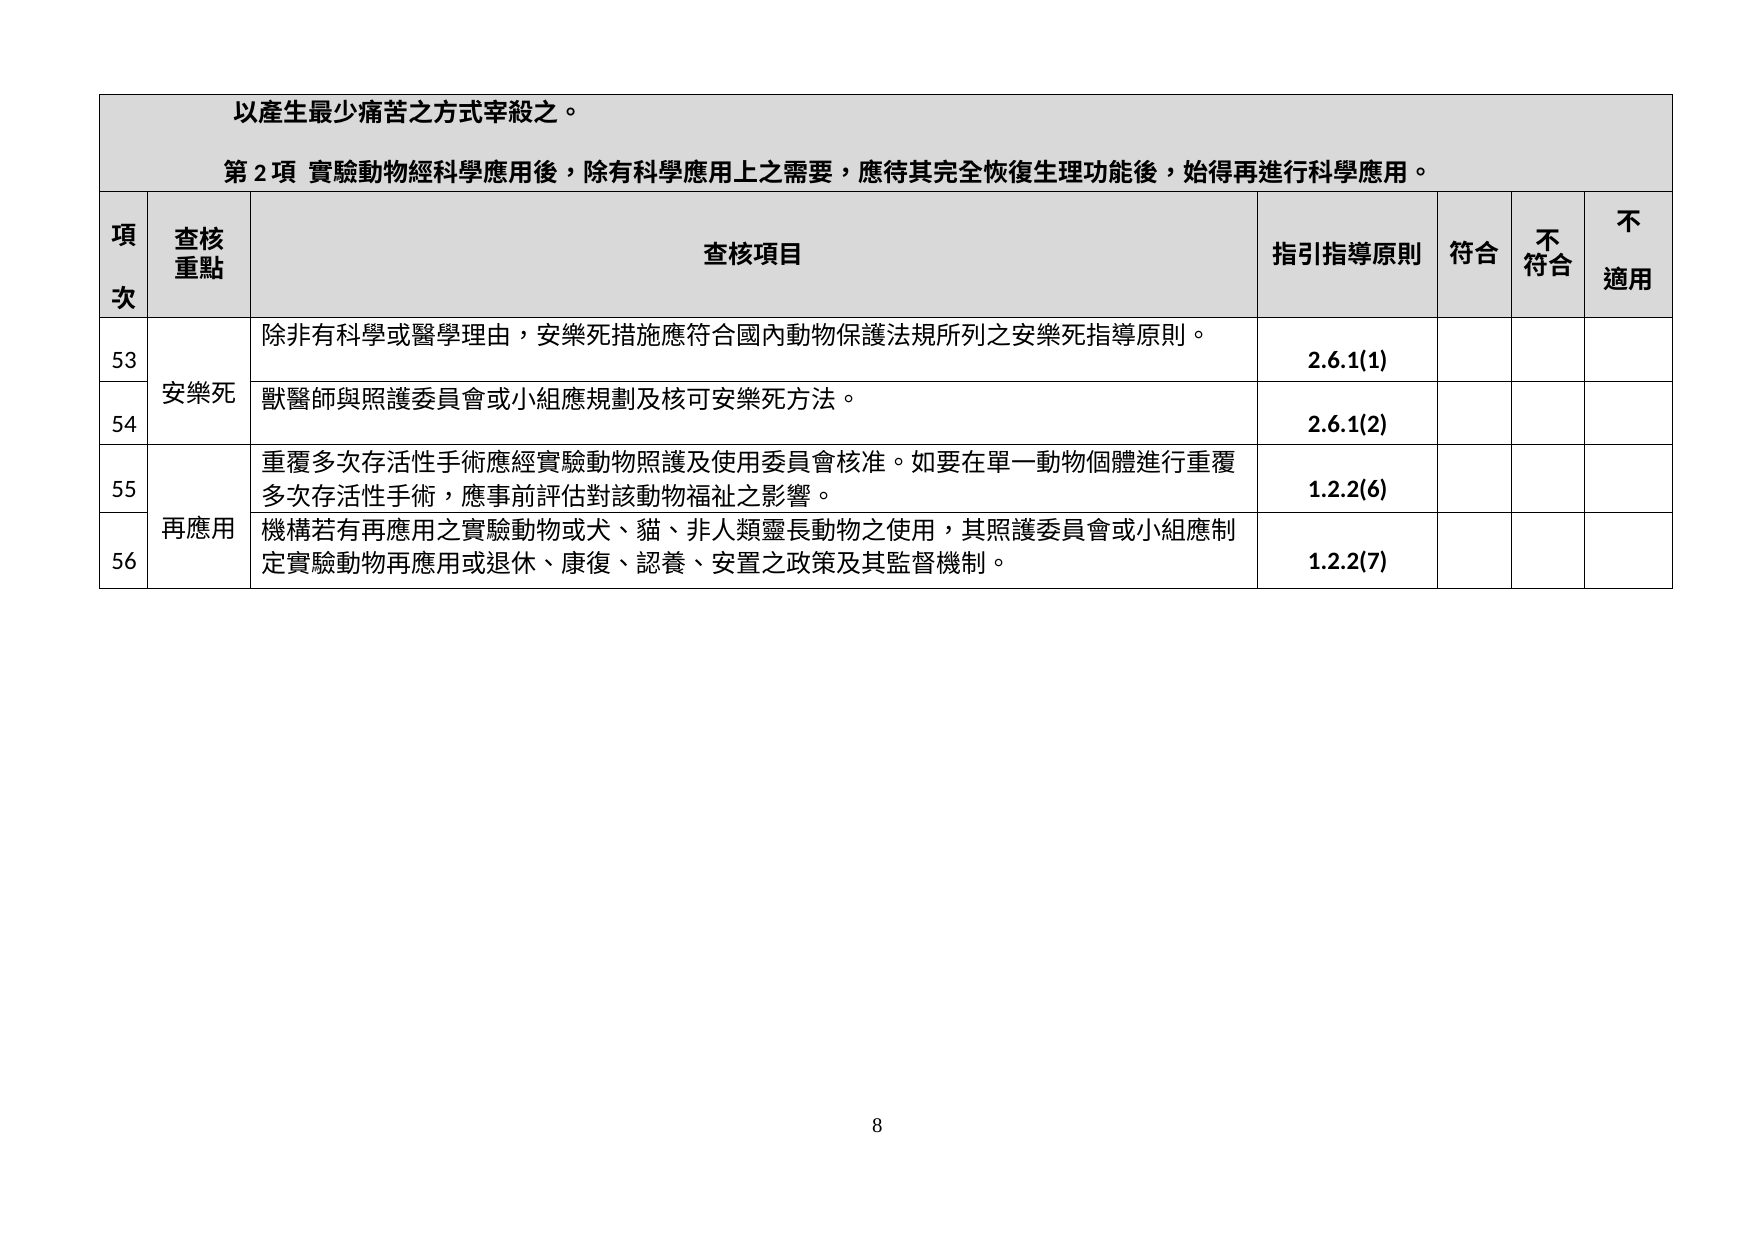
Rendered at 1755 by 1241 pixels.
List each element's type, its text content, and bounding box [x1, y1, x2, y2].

table_cell 56 [100, 513, 147, 588]
table_cell [1438, 445, 1511, 512]
table_cell 重覆多次存活性手術應經實驗動物照護及使用委員會核准。如要在單一動物個體進行重覆多次存活性手術，應事前評估對該動物福祉之影響。 [251, 445, 1257, 512]
table_cell 再應用 [148, 445, 250, 588]
table_cell 指引指導原則 [1258, 192, 1437, 317]
table_cell 查核 重點 [148, 192, 250, 317]
table_cell 1.2.2(7) [1258, 513, 1437, 588]
table_cell 安樂死 [148, 318, 250, 444]
table_cell 55 [100, 445, 147, 512]
table_cell [1512, 445, 1584, 512]
table_cell 1.2.2(6) [1258, 445, 1437, 512]
table_cell 機構若有再應用之實驗動物或犬、貓、非人類靈長動物之使用，其照護委員會或小組應制定實驗動物再應用或退休、康復、認養、安置之政策及其監督機制。 [251, 513, 1257, 588]
table_cell 查核項目 [251, 192, 1257, 317]
table_cell 不 適用 [1585, 192, 1672, 317]
table_cell [1512, 318, 1584, 381]
table_cell 54 [100, 382, 147, 444]
table_cell [1438, 513, 1511, 588]
table_cell 符合 [1438, 192, 1511, 317]
table_cell 除非有科學或醫學理由，安樂死措施應符合國內動物保護法規所列之安樂死指導原則。 [251, 318, 1257, 381]
table_cell [1585, 318, 1672, 381]
table_cell [1438, 318, 1511, 381]
table_cell [1512, 513, 1584, 588]
table_cell 53 [100, 318, 147, 381]
table_cell 2.6.1(1) [1258, 318, 1437, 381]
table_cell 不 符合 [1512, 192, 1584, 317]
table_cell 項次 [100, 192, 147, 317]
table_cell [1438, 382, 1511, 444]
table_cell [1512, 382, 1584, 444]
table_cell 獸醫師與照護委員會或小組應規劃及核可安樂死方法。 [251, 382, 1257, 444]
table_cell 2.6.1(2) [1258, 382, 1437, 444]
table_cell [1585, 382, 1672, 444]
table_cell [1585, 445, 1672, 512]
table_cell 以產生最少痛苦之方式宰殺之。 第2項 實驗動物經科學應用後，除有科學應用上之需要，應待其完全恢復生理功能後，始得再進行科學應用。 [100, 95, 1672, 191]
table_cell [1585, 513, 1672, 588]
